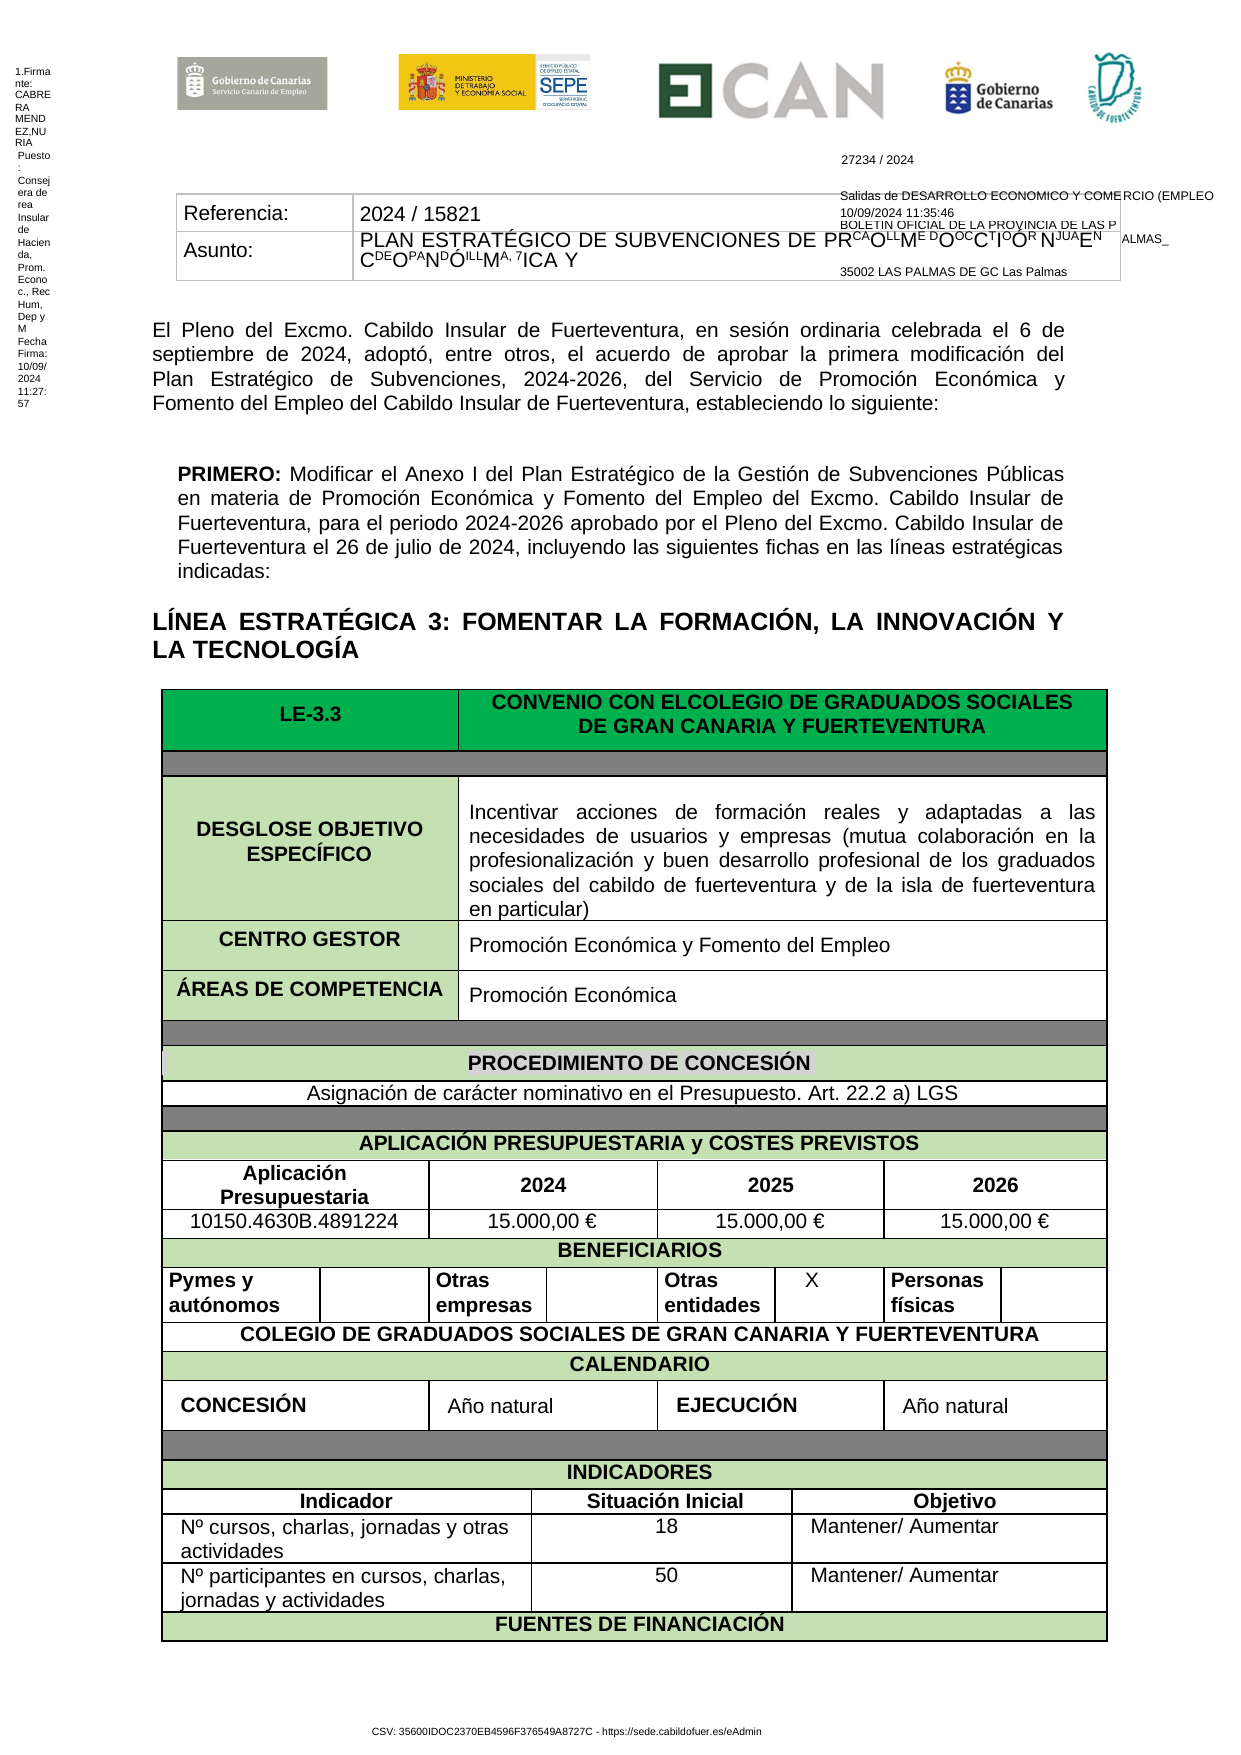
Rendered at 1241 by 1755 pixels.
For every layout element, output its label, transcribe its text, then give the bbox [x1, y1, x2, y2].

table_cell 15.000,00 € [885, 1210, 1106, 1237]
table_cell PLAN ESTRATÉGICO DE SUBVENCIONES DE PRCAOLLME DOOCCTIOÓR NJUAEN CDEOPANDÓILLMA, 7ICA Y 35002 LAS PALMAS DE GC Las Palmas FOMENTO DEL EMPLEO 2024-2026 [354, 232, 1120, 279]
table_cell CALENDARIO [163, 1352, 1106, 1380]
table_header LE-3.3 [163, 690, 458, 750]
table_cell CENTRO GESTOR [163, 921, 458, 970]
table_cell Asunto: [177, 232, 352, 279]
text [152, 232, 176, 246]
table_cell Pymes y autónomos [163, 1268, 319, 1321]
table_cell Promoción Económica y Fomento del Empleo [459, 921, 1106, 970]
table_cell Asignación de carácter nominativo en el Presupuesto. Art. 22.2 a) LGS [163, 1082, 1106, 1105]
table_cell COLEGIO DE GRADUADOS SOCIALES DE GRAN CANARIA Y FUERTEVENTURA [163, 1323, 1106, 1351]
table_cell [321, 1268, 428, 1321]
table_cell [547, 1268, 657, 1321]
table_cell Promoción Económica [459, 971, 1106, 1020]
table_cell 50 [532, 1564, 791, 1611]
text 27234 / 2024 [152, 152, 914, 167]
table_cell INDICADORES [163, 1461, 1106, 1488]
table_cell Otras empresas [430, 1268, 546, 1321]
table_cell X [776, 1268, 883, 1321]
text RCIO (EMPLEO [1123, 189, 1241, 203]
table_cell ÁREAS DE COMPETENCIA [163, 971, 458, 1020]
table_cell Otras entidades [658, 1268, 774, 1321]
text PRIMERO: Modificar el Anexo I del Plan Estratégico de la Gestión de Subvenciones Públicas en materia de Promoción Económica y Fomento del Empleo del Excmo. Cabildo Insular de Fuerteventura, para el periodo 2024-2026 aprobado por el Pleno del Excmo. Cabildo Insular de Fuerteventura el 26 de julio de 2024, incluyendo las siguientes fichas en las líneas estratégicas indicadas: [177, 462, 1064, 583]
table_cell [163, 1431, 1106, 1459]
table_cell Mantener/ Aumentar [793, 1564, 1106, 1611]
table_cell Mantener/ Aumentar [793, 1515, 1106, 1562]
table_cell 15.000,00 € [658, 1210, 883, 1237]
table_cell 2024 [430, 1161, 657, 1208]
table_cell Personas físicas [885, 1268, 1000, 1321]
table_cell 15.000,00 € [430, 1210, 657, 1237]
table_cell Objetivo [793, 1490, 1106, 1513]
table_cell BENEFICIARIOS [163, 1239, 1106, 1267]
table_cell CONCESIÓN [163, 1381, 428, 1430]
subtitle LÍNEA ESTRATÉGICA 3: FOMENTAR LA FORMACIÓN, LA INNOVACIÓN Y LA TECNOLOGÍA [152, 606, 1064, 664]
table_cell Año natural [430, 1381, 657, 1430]
table_cell Situación Inicial [532, 1490, 791, 1513]
table_cell Incentivar acciones de formación reales y adaptadas a las necesidades de usuarios y empresas (mutua colaboración en la profesionalización y buen desarrollo profesional de los graduados sociales del cabildo de fuerteventura y de la isla de fuerteventura en particular) [459, 777, 1106, 920]
text Puesto: Consejera de rea Insular de Hacienda, Prom. Econoc., Rec Hum, Dep y M Fecha Firma: 10/09/2024 11:27:57 [18, 149, 51, 409]
table_cell [1002, 1268, 1106, 1321]
text 1.Firmante: CABRERA MENDEZ,NURIA [15, 65, 52, 149]
table_cell EJECUCIÓN [658, 1381, 883, 1430]
table_cell FUENTES DE FINANCIACIÓN [163, 1613, 1106, 1640]
table_cell PROCEDIMIENTO DE CONCESIÓN [163, 1046, 1106, 1080]
text El Pleno del Excmo. Cabildo Insular de Fuerteventura, en sesión ordinaria celebrada el 6 de septiembre de 2024, adoptó, entre otros, el acuerdo de aprobar la primera modificación del Plan Estratégico de Subvenciones, 2024-2026, del Servicio de Promoción Económica y Fomento del Empleo del Cabildo Insular de Fuerteventura, estableciendo lo siguiente: [152, 318, 1065, 414]
table_cell Indicador [163, 1490, 531, 1513]
table_cell APLICACIÓN PRESUPUESTARIA y COSTES PREVISTOS [163, 1132, 1106, 1159]
table_header Referencia: [177, 195, 352, 231]
table_cell Nº cursos, charlas, jornadas y otras actividades [163, 1515, 531, 1562]
table_cell 18 [532, 1515, 791, 1562]
table_cell Aplicación Presupuestaria [163, 1161, 428, 1208]
table_cell Nº participantes en cursos, charlas, jornadas y actividades [163, 1564, 531, 1611]
table_cell [163, 752, 1106, 775]
table_cell DESGLOSE OBJETIVO ESPECÍFICO [163, 777, 458, 920]
table_cell 2025 [658, 1161, 883, 1208]
table_cell Año natural [885, 1381, 1106, 1430]
table_header CONVENIO CON ELCOLEGIO DE GRADUADOS SOCIALES DE GRAN CANARIA Y FUERTEVENTURA [459, 690, 1106, 750]
table_header Salidas de DESARROLLO ECONOMICO Y COME 2024 / 15821 10/09/2024 11:35:46 BOLETIN OFICIAL DE LA PROVINCIA DE LAS P [354, 195, 1120, 231]
text ALMAS_ [1122, 232, 1168, 246]
table_cell [163, 1107, 1106, 1130]
table_cell [163, 1021, 1106, 1045]
table_cell 2026 [885, 1161, 1106, 1208]
table_cell 10150.4630B.4891224 [163, 1210, 428, 1237]
